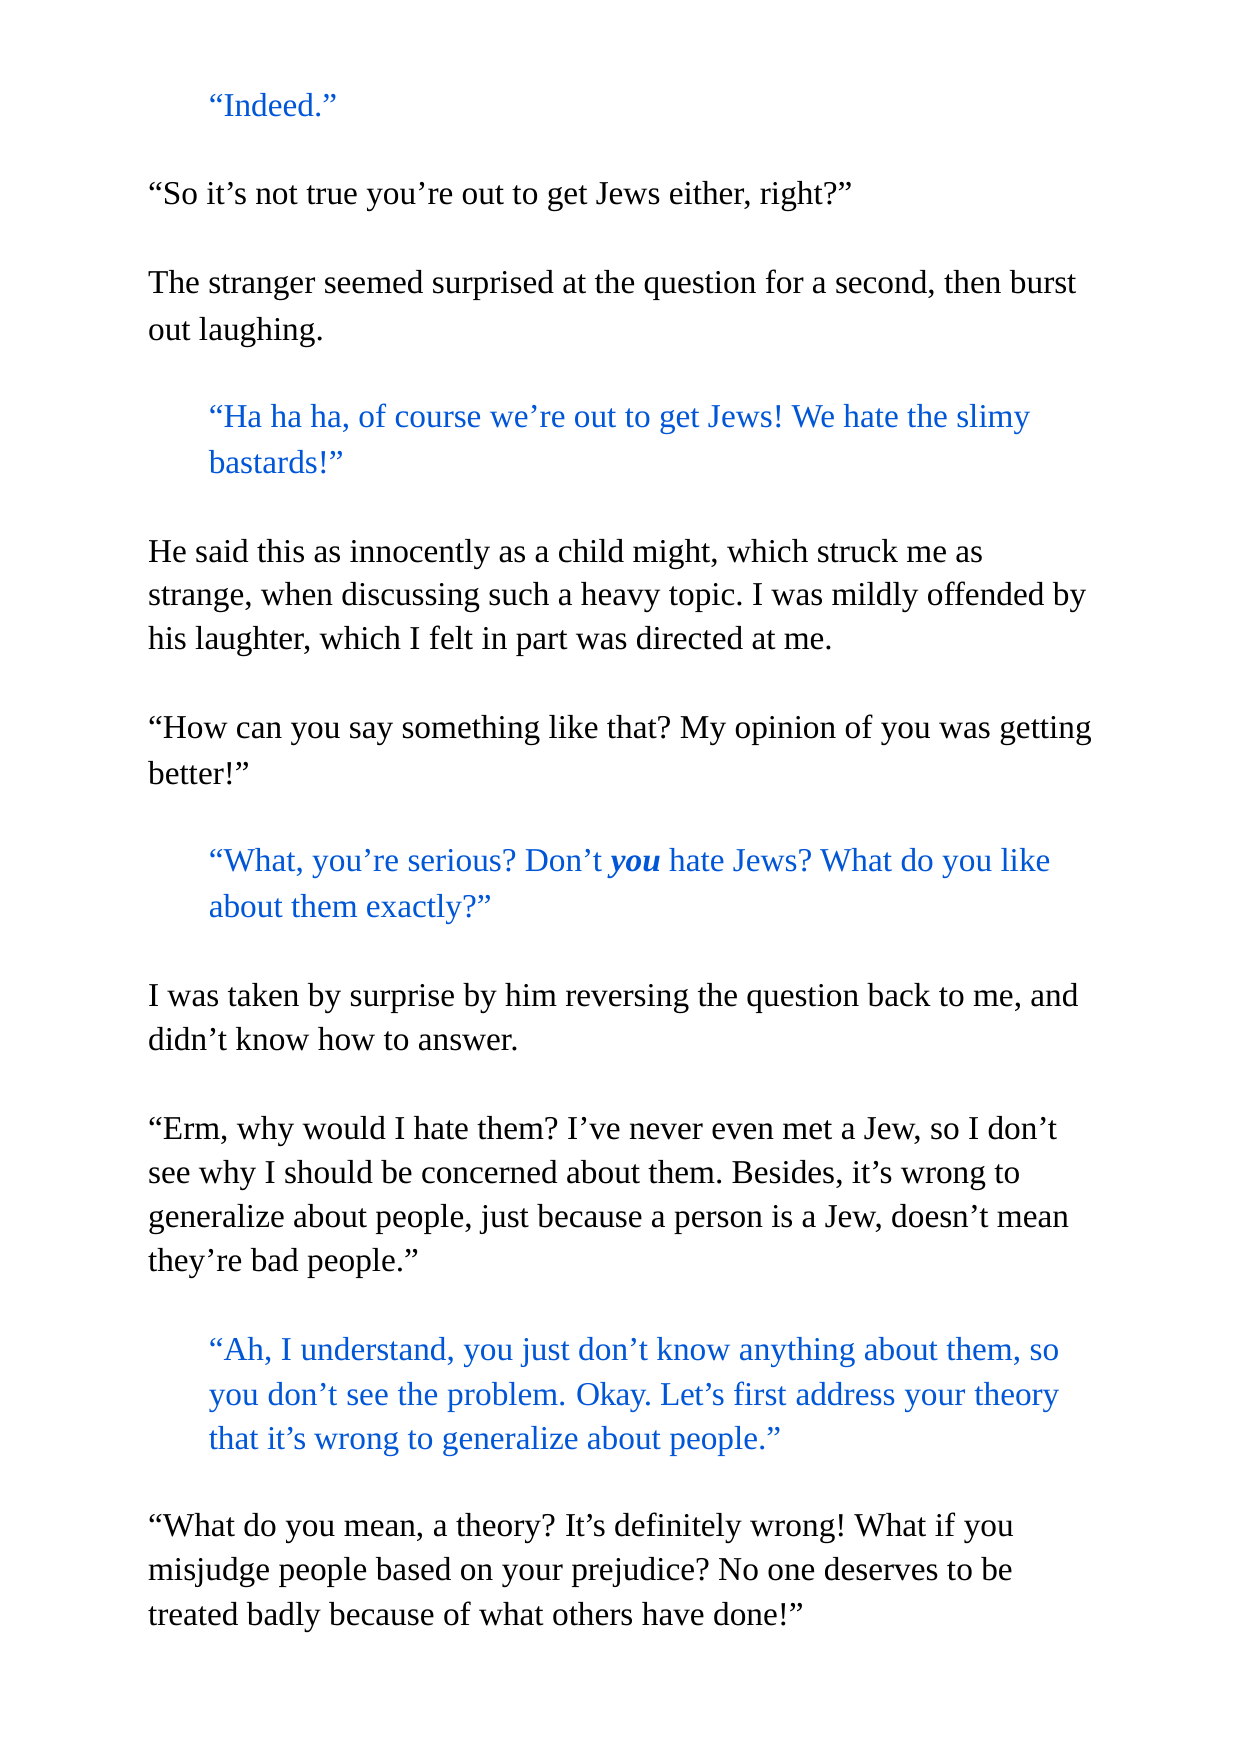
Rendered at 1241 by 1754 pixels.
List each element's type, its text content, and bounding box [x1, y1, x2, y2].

text I was taken by surprise by him reversing the question back to me, and didn’t know how to answer. [148, 976, 1081, 1057]
text “Ha ha ha, of course we’re out to get Jews! We hate the slimy bastards!” [208, 396, 1103, 480]
text “So it’s not true you’re out to get Jews either, right?” [148, 173, 1103, 212]
text “Ah, I understand, you just don’t know anything about them, so you don’t see the problem. Okay. Let’s first address your theory that it’s wrong to generalize about people.” [208, 1329, 1059, 1457]
text “What do you mean, a theory? It’s definitely wrong! What if you misjudge people based on your prejudice? No one deserves to be treated badly because of what others have done!” [148, 1505, 1014, 1632]
text “Erm, why would I hate them? I’ve never even met a Jew, so I don’t see why I should be concerned about them. Besides, it’s wrong to generalize about people, just because a person is a Jew, doesn’t mean they’re bad people.” [148, 1108, 1084, 1279]
text “What, you’re serious? Don’t you hate Jews? What do you like about them exactly?” [208, 840, 1103, 925]
text “How can you say something like that? My opinion of you was getting better!” [148, 707, 1094, 791]
text “Indeed.” [208, 86, 1103, 124]
text He said this as innocently as a child might, which struck me as strange, when discussing such a heavy topic. I was mildly offended by his laughter, which I felt in part was directed at me. [148, 531, 1088, 656]
text The stranger seemed surprised at the question for a second, then burst out laughing. [148, 263, 1079, 347]
